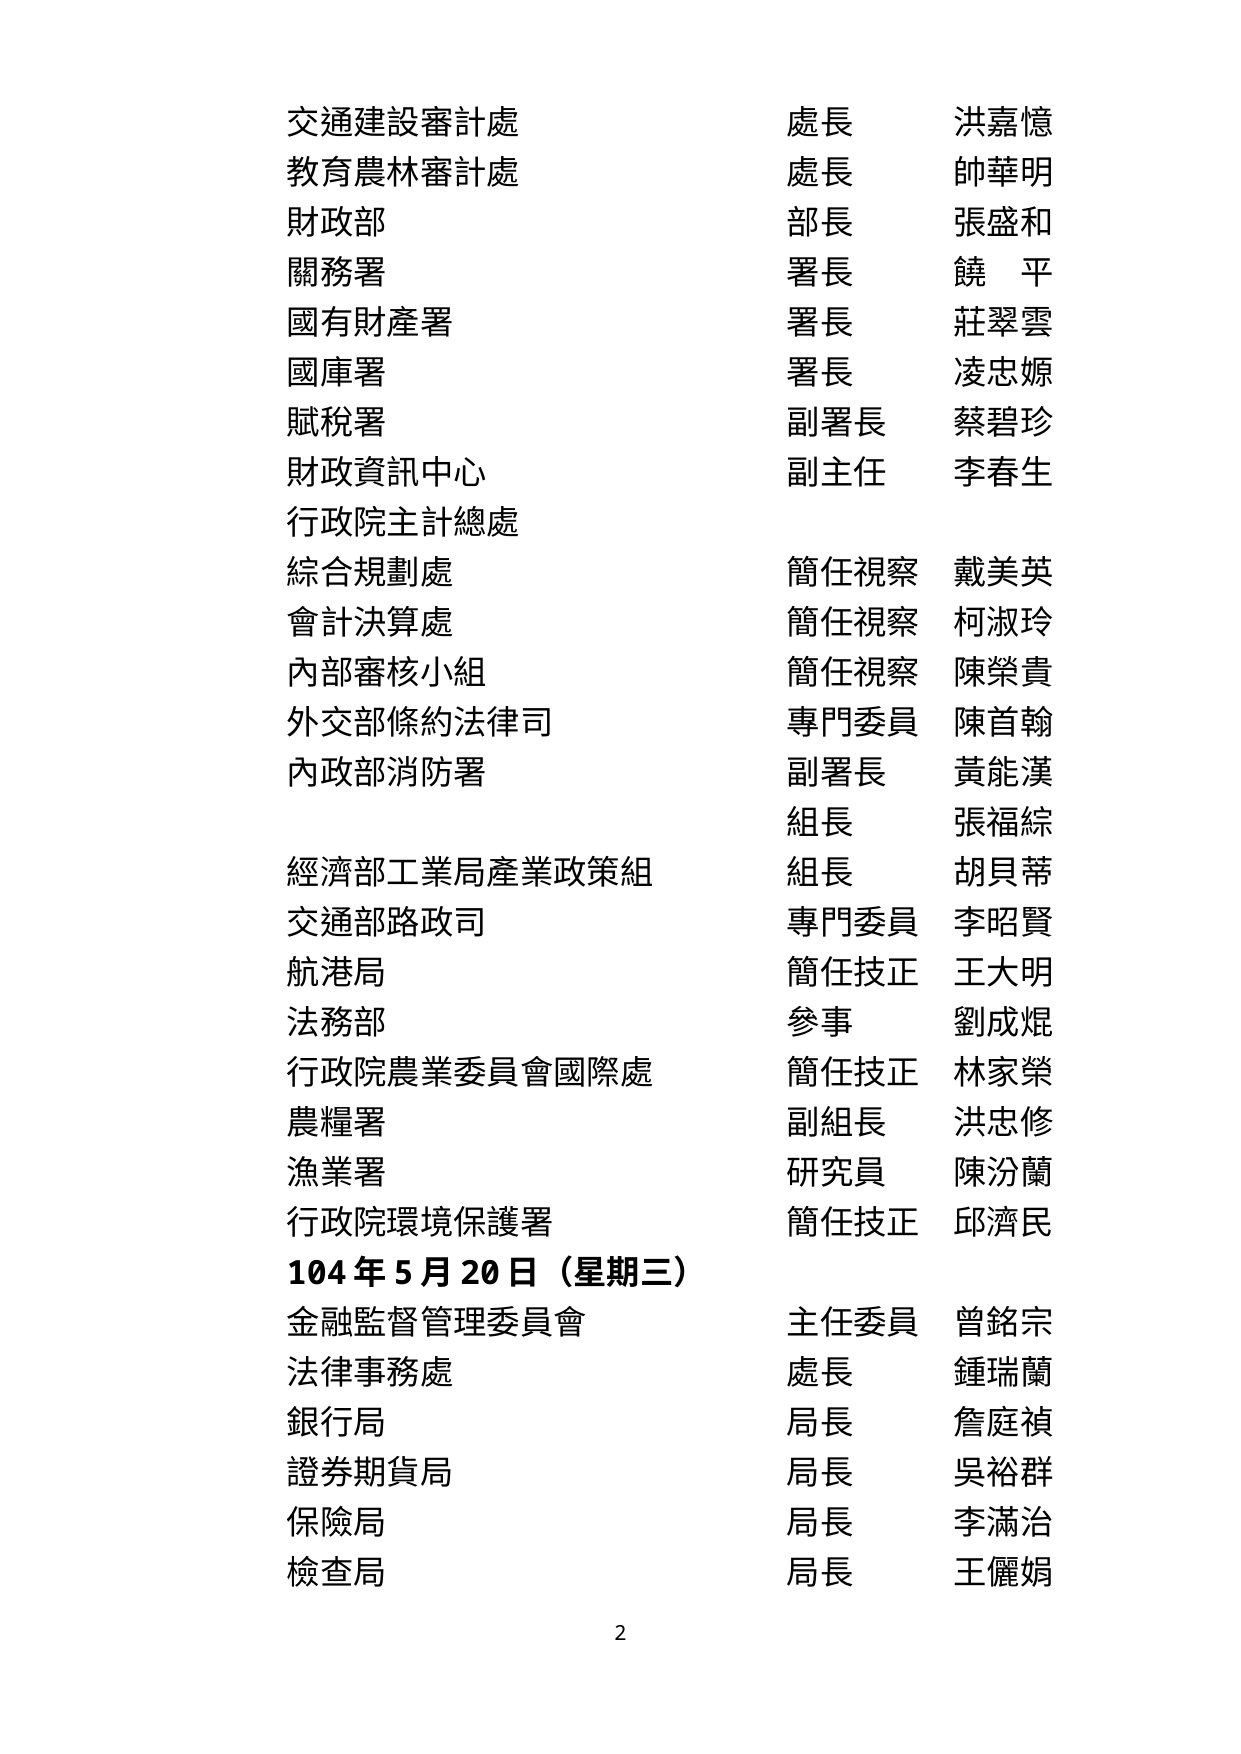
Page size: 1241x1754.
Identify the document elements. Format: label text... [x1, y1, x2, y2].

text 金融監督管理委員會 主任委員 曾銘宗 [287, 1294, 1120, 1344]
text 交通部路政司 專門委員 李昭賢 [287, 894, 1120, 944]
text 國有財產署 署長 莊翠雲 [287, 294, 1120, 344]
text 交通建設審計處 處長 洪嘉憶 [287, 94, 1120, 144]
text 賦稅署 副署長 蔡碧珍 [287, 394, 1120, 444]
text 內部審核小組 簡任視察 陳榮貴 [287, 644, 1120, 694]
text 行政院農業委員會國際處 簡任技正 林家榮 [287, 1044, 1120, 1094]
text 漁業署 研究員 陳汾蘭 [287, 1144, 1120, 1194]
text 會計決算處 簡任視察 柯淑玲 [287, 594, 1120, 644]
text 財政部 部長 張盛和 [287, 194, 1120, 244]
text 銀行局 局長 詹庭禎 [287, 1394, 1120, 1444]
text 組長 張福綜 [287, 794, 1120, 844]
text 航港局 簡任技正 王大明 [287, 944, 1120, 994]
text 農糧署 副組長 洪忠修 [287, 1094, 1120, 1144]
text 行政院主計總處 [287, 494, 1120, 544]
text 國庫署 署長 凌忠嫄 [287, 344, 1120, 394]
text 財政資訊中心 副主任 李春生 [287, 444, 1120, 494]
text 法務部 參事 劉成焜 [287, 994, 1120, 1044]
text 檢查局 局長 王儷娟 [287, 1544, 1120, 1594]
text 保險局 局長 李滿治 [287, 1494, 1120, 1544]
text 經濟部工業局產業政策組 組長 胡貝蒂 [287, 844, 1120, 894]
text 104年5月20日（星期三） [287, 1244, 1120, 1294]
text 證券期貨局 局長 吳裕群 [287, 1444, 1120, 1494]
text 行政院環境保護署 簡任技正 邱濟民 [287, 1194, 1120, 1244]
text 綜合規劃處 簡任視察 戴美英 [287, 544, 1120, 594]
text 法律事務處 處長 鍾瑞蘭 [287, 1344, 1120, 1394]
text 教育農林審計處 處長 帥華明 [287, 144, 1120, 194]
text 外交部條約法律司 專門委員 陳首翰 [287, 694, 1120, 744]
text 內政部消防署 副署長 黃能漢 [287, 744, 1120, 794]
text 關務署 署長 饒 平 [287, 244, 1120, 294]
